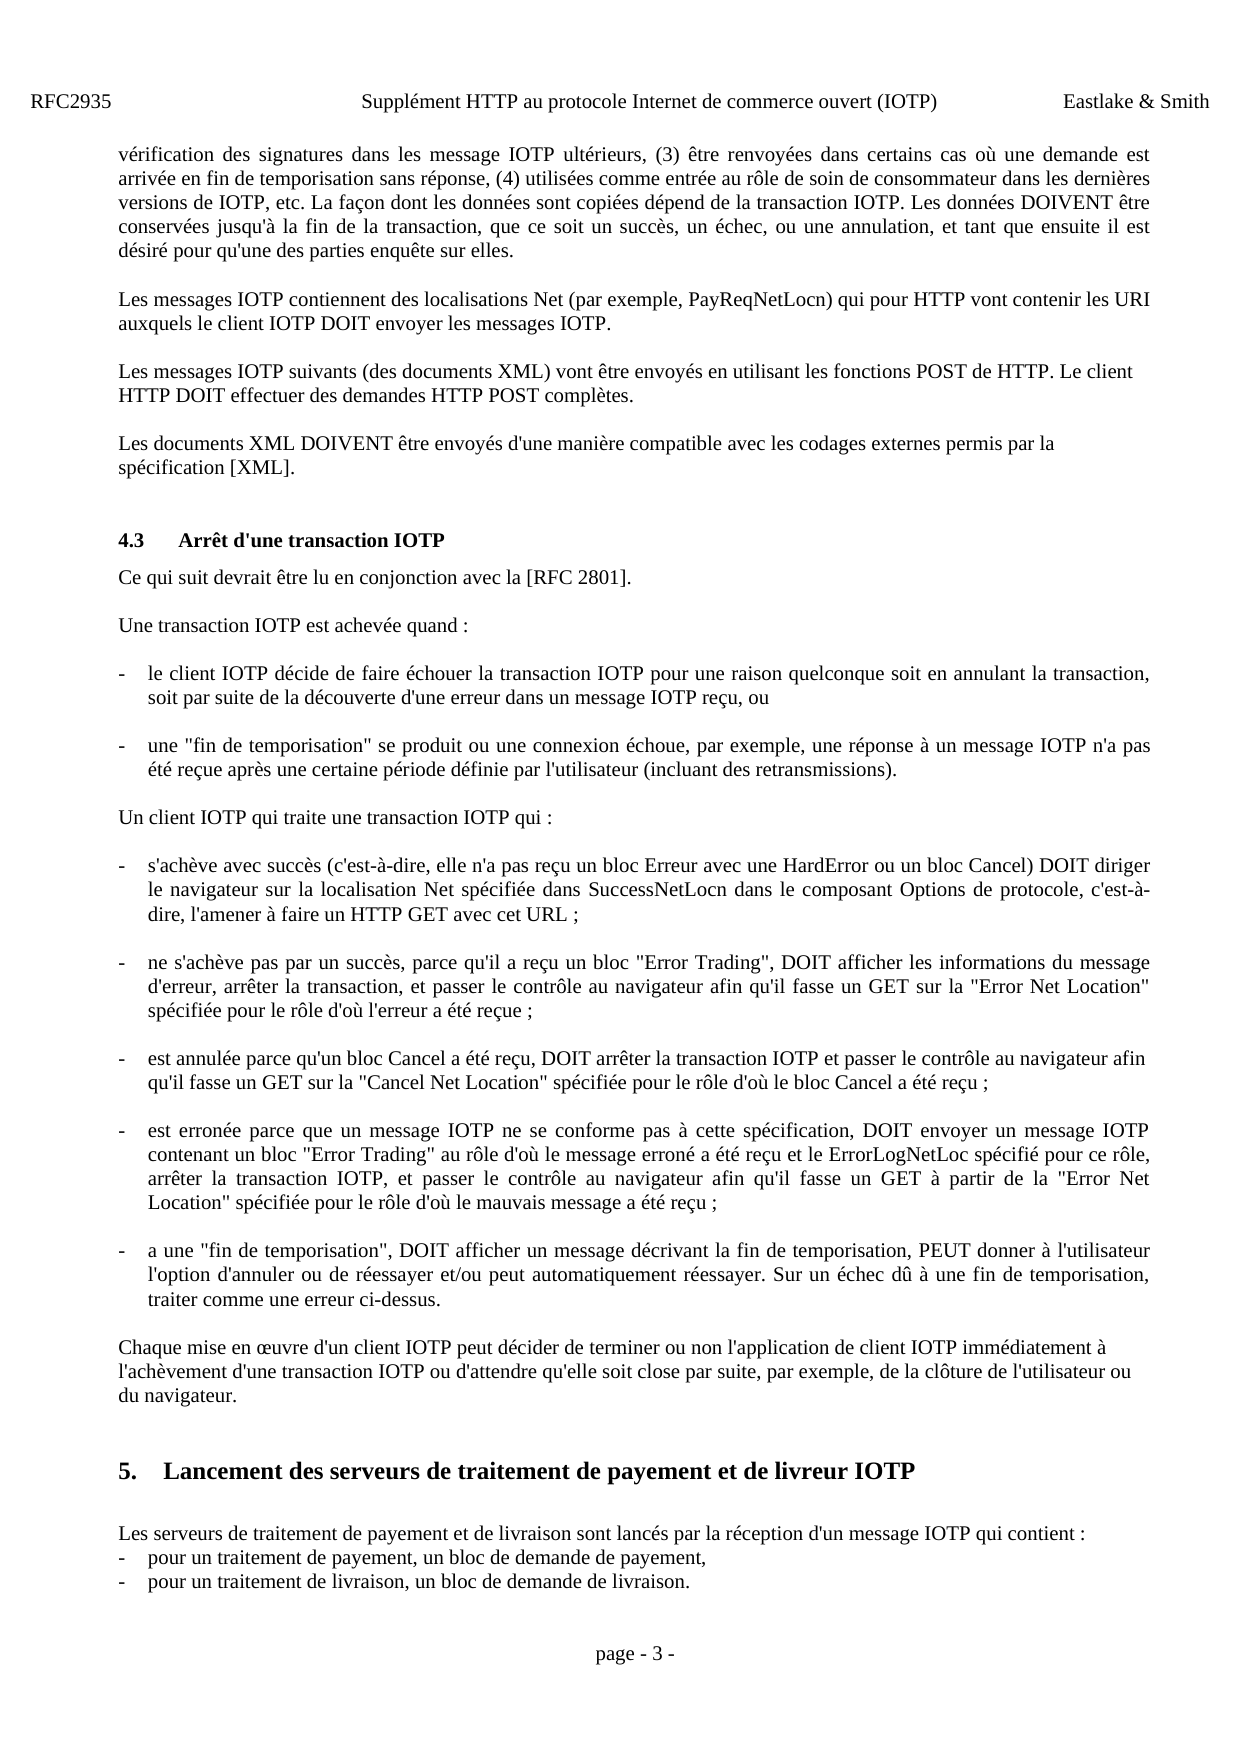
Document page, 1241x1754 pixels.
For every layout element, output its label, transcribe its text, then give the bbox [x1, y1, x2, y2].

subtitle 5. Lancement des serveurs de traitement de payement et de livreur IOTP [118, 1456, 1152, 1484]
text Chaque mise en œuvre d'un client IOTP peut décider de terminer ou non l'application de client IOTP immédiatement à l'achèvement d'une transaction IOTP ou d'attendre qu'elle soit close par suite, par exemple, de la clôture de l'utilisateur ou du navigateur. [118, 1334, 1152, 1407]
text vérification des signatures dans les message IOTP ultérieurs, (3) être renvoyées dans certains cas où une demande est arrivée en fin de temporisation sans réponse, (4) utilisées comme entrée au rôle de soin de consommateur dans les dernières versions de IOTP, etc. La façon dont les données sont copiées dépend de la transaction IOTP. Les données DOIVENT être conservées jusqu'à la fin de la transaction, que ce soit un succès, un échec, ou une annulation, et tant que ensuite il est désiré pour qu'une des parties enquête sur elles. [118, 142, 1152, 262]
text - a une "fin de temporisation", DOIT afficher un message décrivant la fin de temporisation, PEUT donner à l'utilisateur l'option d'annuler ou de réessayer et/ou peut automatiquement réessayer. Sur un échec dû à une fin de temporisation, traiter comme une erreur ci-dessus. [118, 1238, 1152, 1311]
text - le client IOTP décide de faire échouer la transaction IOTP pour une raison quelconque soit en annulant la transaction, soit par suite de la découverte d'une erreur dans un message IOTP reçu, ou [118, 661, 1152, 709]
text - est annulée parce qu'un bloc Cancel a été reçu, DOIT arrêter la transaction IOTP et passer le contrôle au navigateur afin qu'il fasse un GET sur la "Cancel Net Location" spécifiée pour le rôle d'où le bloc Cancel a été reçu ; [118, 1046, 1152, 1094]
text - s'achève avec succès (c'est-à-dire, elle n'a pas reçu un bloc Erreur avec une HardError ou un bloc Cancel) DOIT diriger le navigateur sur la localisation Net spécifiée dans SuccessNetLocn dans le composant Options de protocole, c'est-à-dire, l'amener à faire un HTTP GET avec cet URL ; [118, 853, 1152, 926]
text Les messages IOTP suivants (des documents XML) vont être envoyés en utilisant les fonctions POST de HTTP. Le client HTTP DOIT effectuer des demandes HTTP POST complètes. [118, 359, 1152, 407]
text - pour un traitement de livraison, un bloc de demande de livraison. [118, 1569, 1152, 1593]
text Les documents XML DOIVENT être envoyés d'une manière compatible avec les codages externes permis par la spécification [XML]. [118, 431, 1152, 479]
text Un client IOTP qui traite une transaction IOTP qui : [118, 805, 1152, 829]
text Ce qui suit devrait être lu en conjonction avec la [RFC 2801]. [118, 564, 1152, 589]
text Une transaction IOTP est achevée quand : [118, 613, 1152, 637]
text Les serveurs de traitement de payement et de livraison sont lancés par la réception d'un message IOTP qui contient : [118, 1521, 1152, 1545]
subtitle 4.3 Arrêt d'une transaction IOTP [118, 528, 1152, 552]
text - pour un traitement de payement, un bloc de demande de payement, [118, 1545, 1152, 1569]
text - est erronée parce que un message IOTP ne se conforme pas à cette spécification, DOIT envoyer un message IOTP contenant un bloc "Error Trading" au rôle d'où le message erroné a été reçu et le ErrorLogNetLoc spécifié pour ce rôle, arrêter la transaction IOTP, et passer le contrôle au navigateur afin qu'il fasse un GET à partir de la "Error Net Location" spécifiée pour le rôle d'où le mauvais message a été reçu ; [118, 1118, 1152, 1214]
text Les messages IOTP contiennent des localisations Net (par exemple, PayReqNetLocn) qui pour HTTP vont contenir les URI auxquels le client IOTP DOIT envoyer les messages IOTP. [118, 286, 1152, 334]
text - ne s'achève pas par un succès, parce qu'il a reçu un bloc "Error Trading", DOIT afficher les informations du message d'erreur, arrêter la transaction, et passer le contrôle au navigateur afin qu'il fasse un GET sur la "Error Net Location" spécifiée pour le rôle d'où l'erreur a été reçue ; [118, 949, 1152, 1022]
text - une "fin de temporisation" se produit ou une connexion échoue, par exemple, une réponse à un message IOTP n'a pas été reçue après une certaine période définie par l'utilisateur (incluant des retransmissions). [118, 733, 1152, 781]
